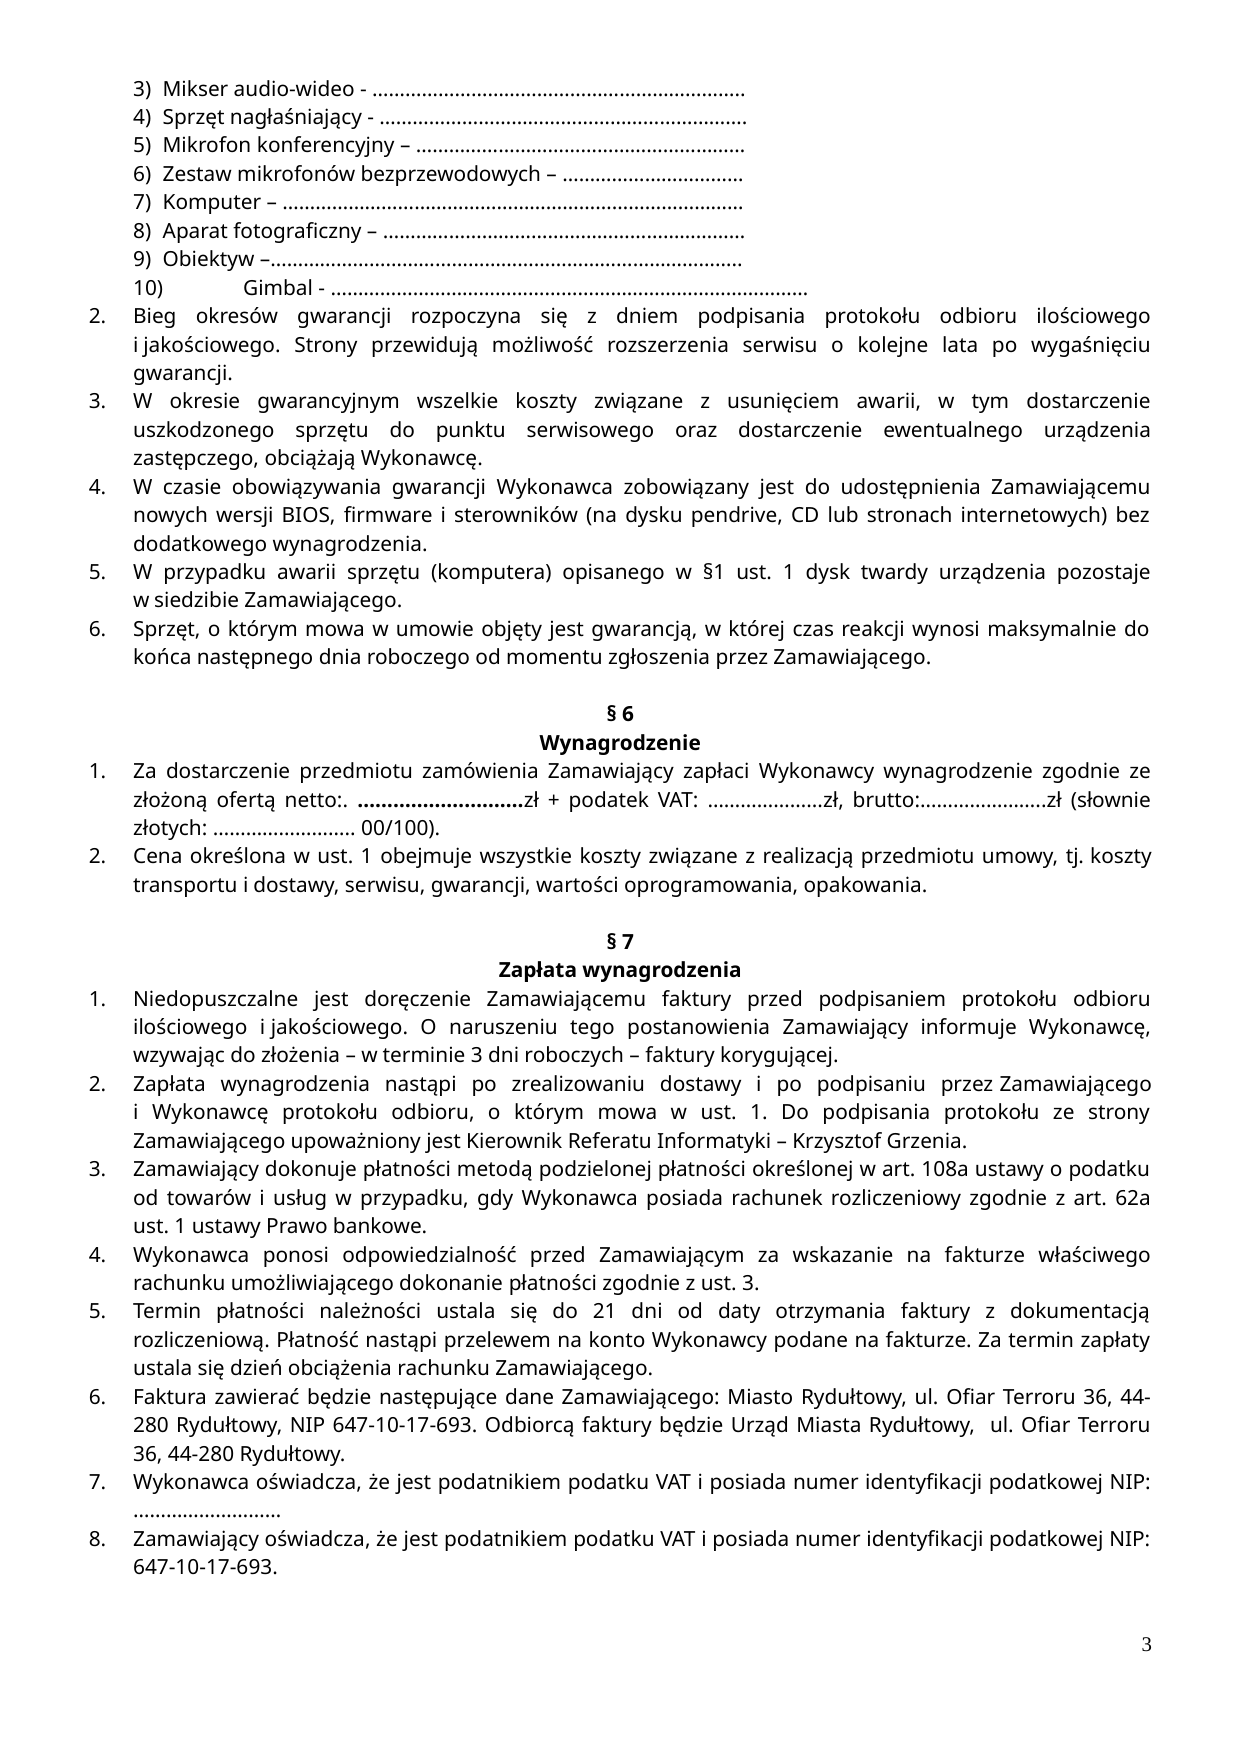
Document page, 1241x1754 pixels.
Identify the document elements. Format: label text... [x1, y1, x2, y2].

list Bieg okresów gwarancji rozpoczyna się z dniem podpisania protokołu odbioru ilościowego i jakościowego. Strony przewidują możliwość rozszerzenia serwisu o kolejne lata po wygaśnięciu gwarancji. [88, 301, 1152, 387]
list Cena określona w ust. 1 obejmuje wszystkie koszty związane z realizacją przedmiotu umowy, tj. koszty transportu i dostawy, serwisu, gwarancji, wartości oprogramowania, opakowania. [88, 842, 1152, 898]
list Niedopuszczalne jest doręczenie Zamawiającemu faktury przed podpisaniem protokołu odbioru ilościowego i jakościowego. O naruszeniu tego postanowienia Zamawiający informuje Wykonawcę, wzywając do złożenia – w terminie 3 dni roboczych – faktury korygującej. [88, 984, 1152, 1069]
list Zamawiający dokonuje płatności metodą podzielonej płatności określonej w art. 108a ustawy o podatku od towarów i usług w przypadku, gdy Wykonawca posiada rachunek rozliczeniowy zgodnie z art. 62a ust. 1 ustawy Prawo bankowe. [88, 1154, 1152, 1240]
list W przypadku awarii sprzętu (komputera) opisanego w §1 ust. 1 dysk twardy urządzenia pozostaje w siedzibie Zamawiającego. [88, 557, 1152, 614]
text § 6 [88, 699, 1152, 728]
list Mikrofon konferencyjny – …………………………………………………… [133, 131, 1152, 159]
list Aparat fotograficzny – ………………………………………………………… [133, 216, 1152, 244]
list W okresie gwarancyjnym wszelkie koszty związane z usunięciem awarii, w tym dostarczenie uszkodzonego sprzętu do punktu serwisowego oraz dostarczenie ewentualnego urządzenia zastępczego, obciążają Wykonawcę. [88, 387, 1152, 472]
list Komputer – ………………………………………………………………………… [133, 187, 1152, 216]
list Mikser audio-wideo - ………………………………………………………….. [133, 74, 1152, 102]
list Obiektyw –………………………………………………………………………….. [133, 244, 1152, 273]
text Wynagrodzenie [88, 728, 1152, 756]
text § 7 [88, 927, 1152, 955]
list W czasie obowiązywania gwarancji Wykonawca zobowiązany jest do udostępnienia Zamawiającemu nowych wersji BIOS, firmware i sterowników (na dysku pendrive, CD lub stronach internetowych) bez dodatkowego wynagrodzenia. [88, 472, 1152, 557]
list Za dostarczenie przedmiotu zamówienia Zamawiający zapłaci Wykonawcy wynagrodzenie zgodnie ze złożoną ofertą netto:. ……………………….zł + podatek VAT: ………………...zł, brutto:…………………..zł (słownie złotych: …………………….. 00/100). [88, 756, 1152, 842]
list Sprzęt nagłaśniający - …………………………………………………………. [133, 102, 1152, 131]
list Wykonawca ponosi odpowiedzialność przed Zamawiającym za wskazanie na fakturze właściwego rachunku umożliwiającego dokonanie płatności zgodnie z ust. 3. [88, 1240, 1152, 1297]
list Wykonawca oświadcza, że jest podatnikiem podatku VAT i posiada numer identyfikacji podatkowej NIP: ……………………… [88, 1467, 1152, 1524]
list Faktura zawierać będzie następujące dane Zamawiającego: Miasto Rydułtowy, ul. Ofiar Terroru 36, 44-280 Rydułtowy, NIP 647-10-17-693. Odbiorcą faktury będzie Urząd Miasta Rydułtowy, ul. Ofiar Terroru 36, 44-280 Rydułtowy. [88, 1382, 1152, 1467]
list Zapłata wynagrodzenia nastąpi po zrealizowaniu dostawy i po podpisaniu przez Zamawiającego i Wykonawcę protokołu odbioru, o którym mowa w ust. 1. Do podpisania protokołu ze strony Zamawiającego upoważniony jest Kierownik Referatu Informatyki – Krzysztof Grzenia. [88, 1069, 1152, 1154]
list Zestaw mikrofonów bezprzewodowych – …………………………… [133, 159, 1152, 187]
list Gimbal - …………………………………………………………………………… [133, 273, 1152, 301]
text Zapłata wynagrodzenia [88, 955, 1152, 984]
list Zamawiający oświadcza, że jest podatnikiem podatku VAT i posiada numer identyfikacji podatkowej NIP: 647-10-17-693. [88, 1524, 1152, 1581]
list Termin płatności należności ustala się do 21 dni od daty otrzymania faktury z dokumentacją rozliczeniową. Płatność nastąpi przelewem na konto Wykonawcy podane na fakturze. Za termin zapłaty ustala się dzień obciążenia rachunku Zamawiającego. [88, 1297, 1152, 1382]
list Sprzęt, o którym mowa w umowie objęty jest gwarancją, w której czas reakcji wynosi maksymalnie do końca następnego dnia roboczego od momentu zgłoszenia przez Zamawiającego. [88, 614, 1152, 671]
